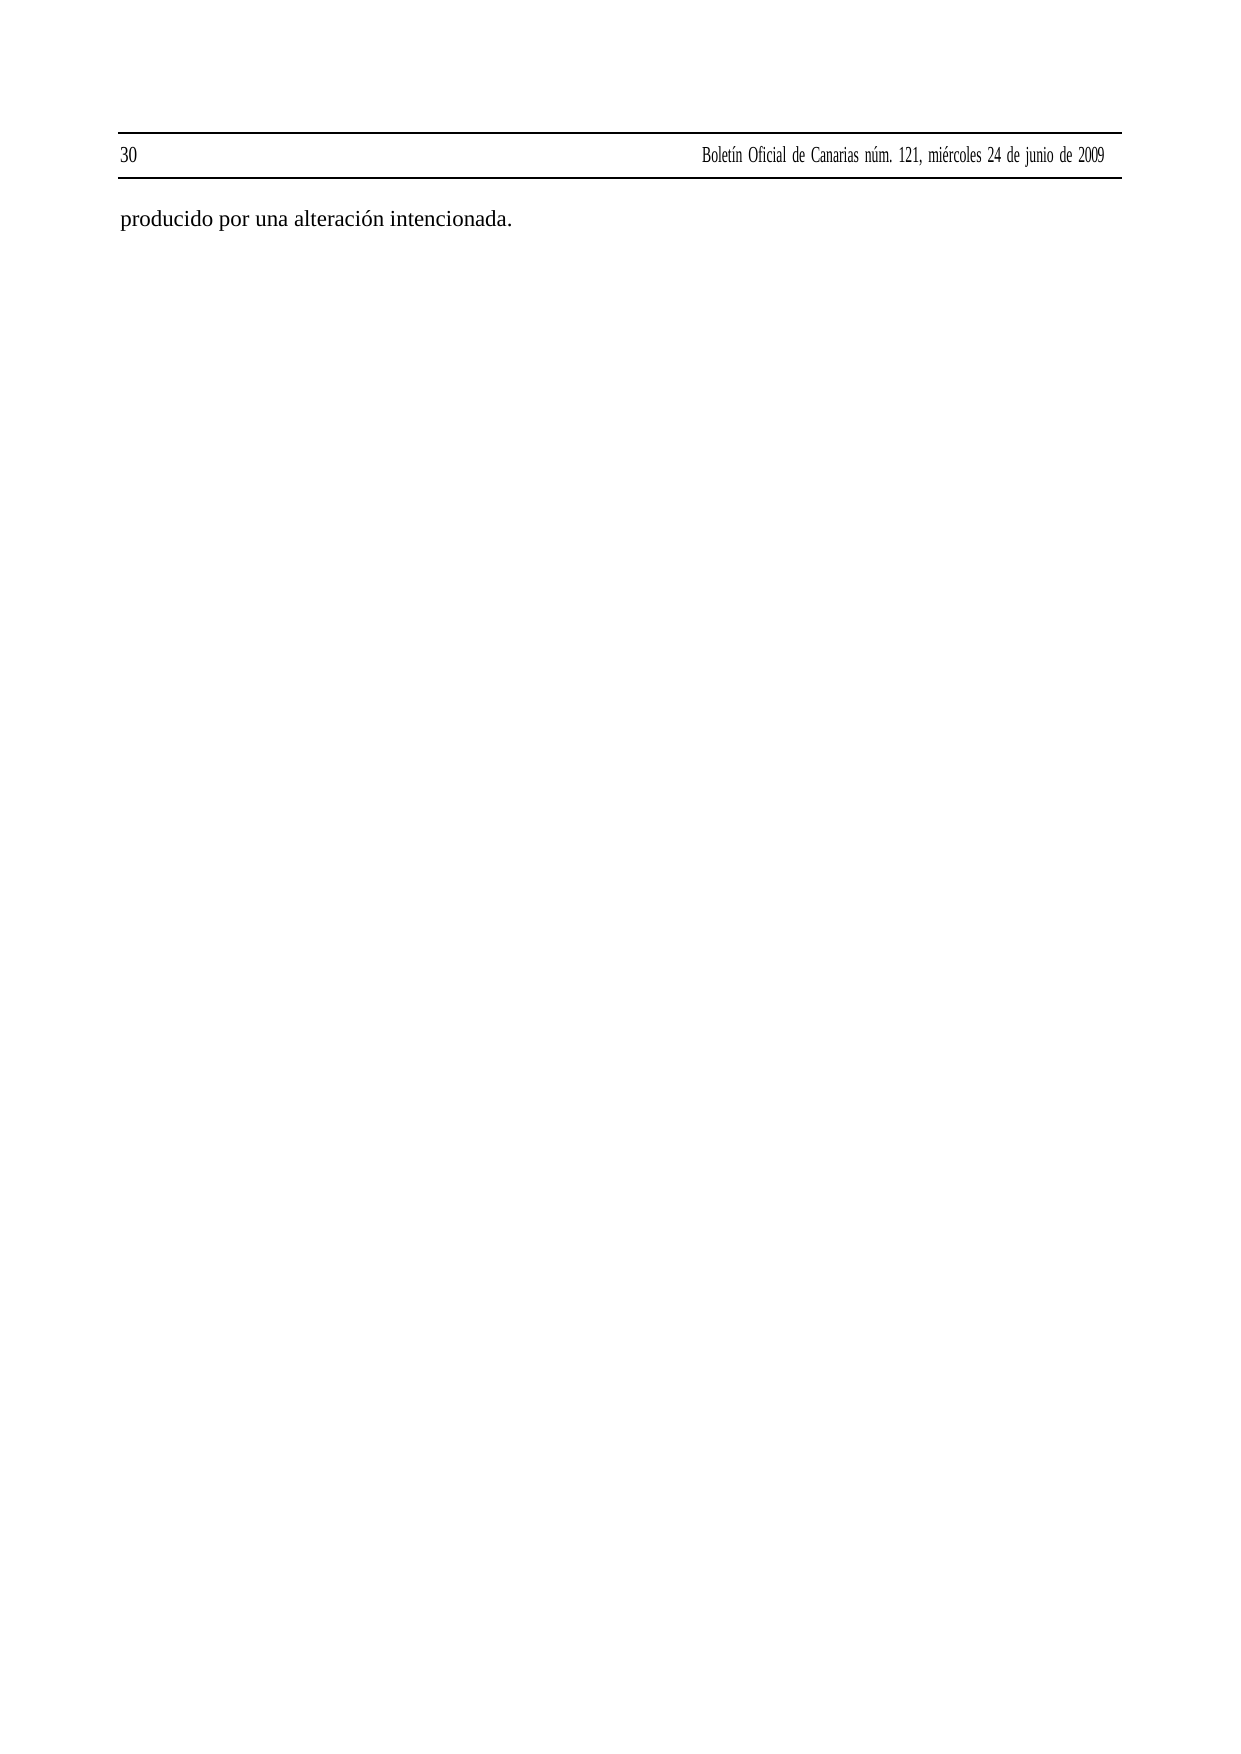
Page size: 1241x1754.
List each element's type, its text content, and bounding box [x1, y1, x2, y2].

text producido por una alteración intencionada. [120, 208, 583, 231]
